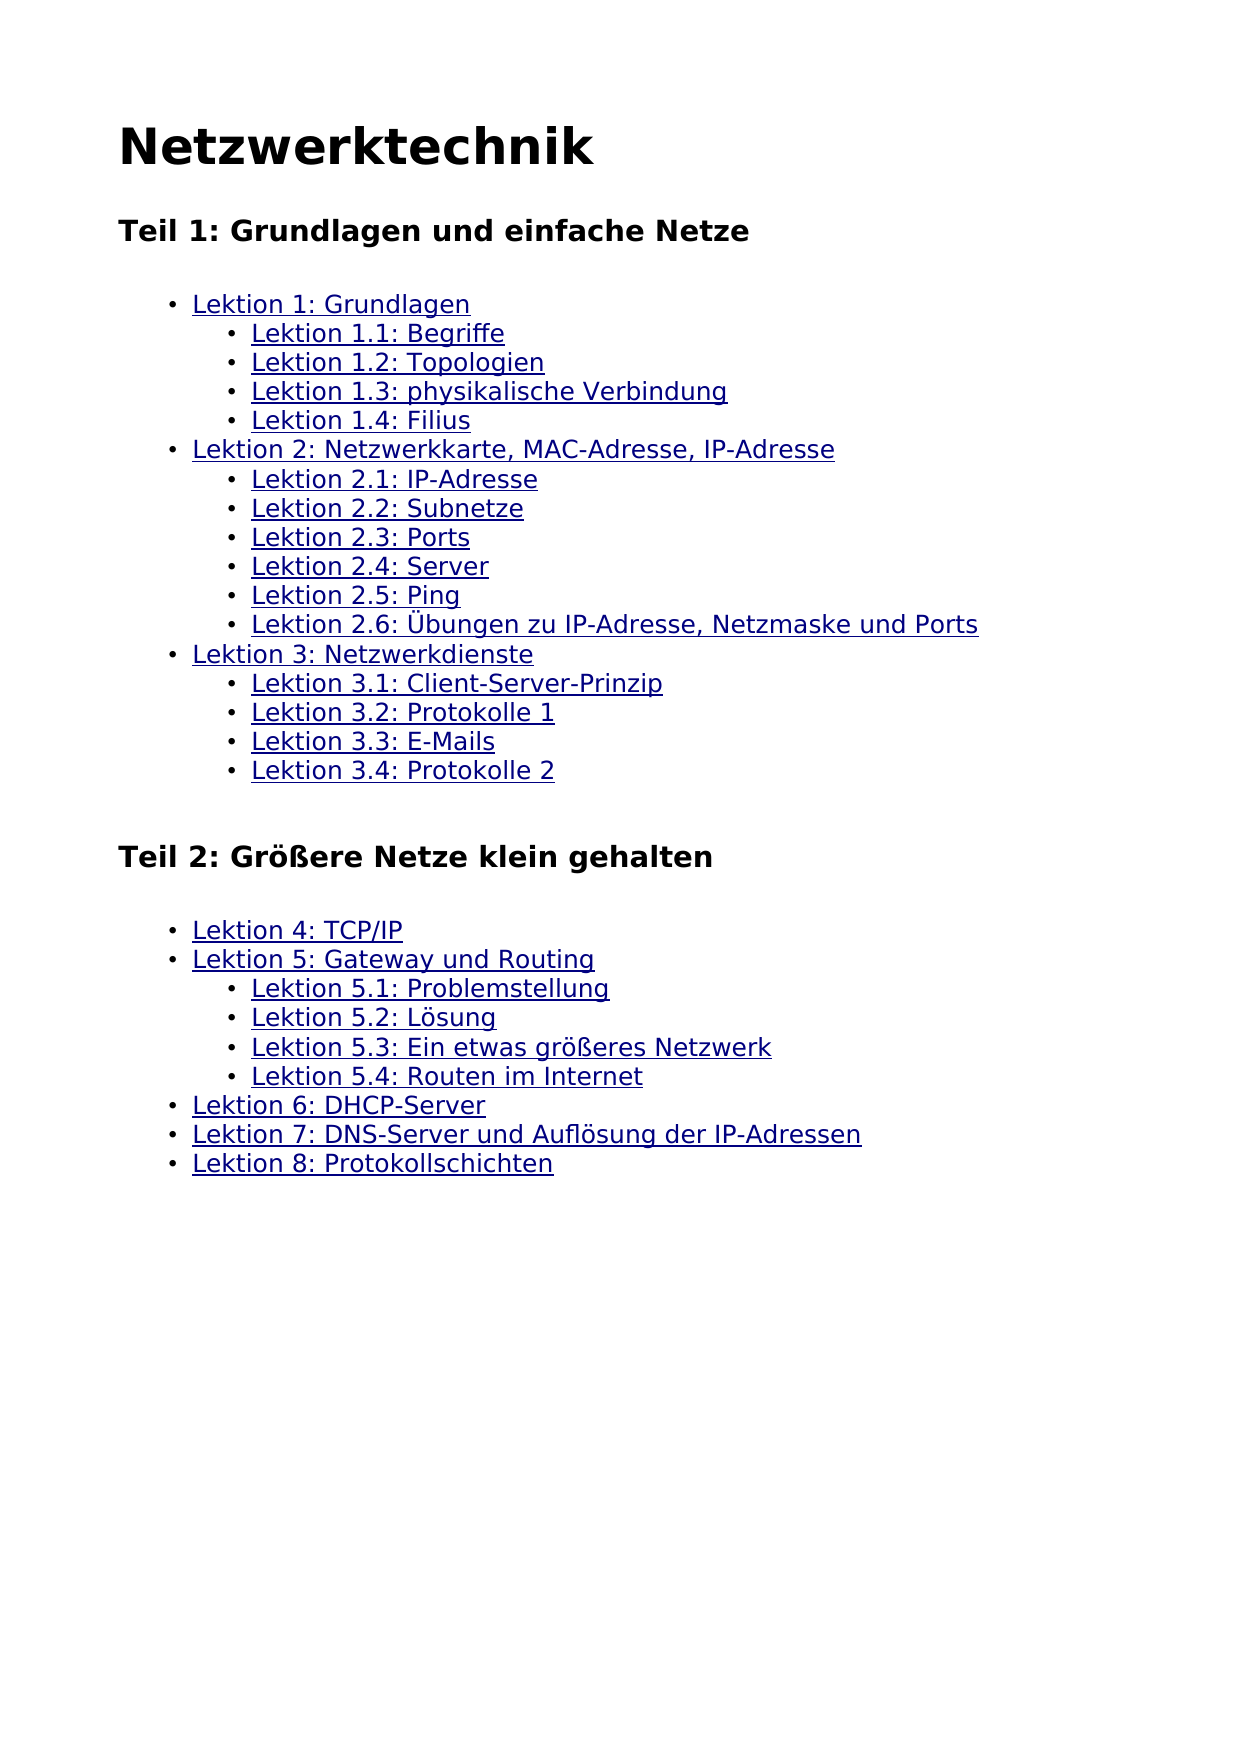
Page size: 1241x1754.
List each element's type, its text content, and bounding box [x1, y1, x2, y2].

list Lektion 5.2: Lösung [236, 1003, 1122, 1033]
list Lektion 1: Grundlagen [177, 290, 1122, 319]
subtitle Teil 2: Größere Netze klein gehalten [118, 840, 1122, 874]
list Lektion 3.3: E-Mails [236, 727, 1122, 756]
list Lektion 5.3: Ein etwas größeres Netzwerk [236, 1033, 1122, 1062]
list Lektion 1.3: physikalische Verbindung [236, 377, 1122, 406]
list Lektion 2.3: Ports [236, 523, 1122, 552]
list Lektion 2.6: Übungen zu IP-Adresse, Netzmaske und Ports [236, 611, 1122, 640]
list Lektion 3.4: Protokolle 2 [236, 756, 1122, 786]
list Lektion 2: Netzwerkkarte, MAC-Adresse, IP-Adresse [177, 436, 1122, 465]
list Lektion 1.2: Topologien [236, 348, 1122, 377]
list Lektion 5.1: Problemstellung [236, 974, 1122, 1003]
list Lektion 2.1: IP-Adresse [236, 465, 1122, 494]
list Lektion 1.1: Begriffe [236, 319, 1122, 348]
list Lektion 1.4: Filius [236, 406, 1122, 436]
list Lektion 2.4: Server [236, 552, 1122, 581]
list Lektion 5: Gateway und Routing [177, 945, 1122, 974]
list Lektion 6: DHCP-Server [177, 1091, 1122, 1120]
list Lektion 2.5: Ping [236, 581, 1122, 611]
list Lektion 3.2: Protokolle 1 [236, 698, 1122, 727]
list Lektion 7: DNS-Server und Auflösung der IP-Adressen [177, 1120, 1122, 1149]
subtitle Teil 1: Grundlagen und einfache Netze [118, 214, 1122, 248]
list Lektion 3.1: Client-Server-Prinzip [236, 669, 1122, 698]
list Lektion 4: TCP/IP [177, 916, 1122, 945]
list Lektion 5.4: Routen im Internet [236, 1062, 1122, 1091]
subtitle Netzwerktechnik [118, 118, 1122, 176]
list Lektion 2.2: Subnetze [236, 494, 1122, 523]
list Lektion 8: Protokollschichten [177, 1149, 1122, 1178]
list Lektion 3: Netzwerkdienste [177, 640, 1122, 669]
